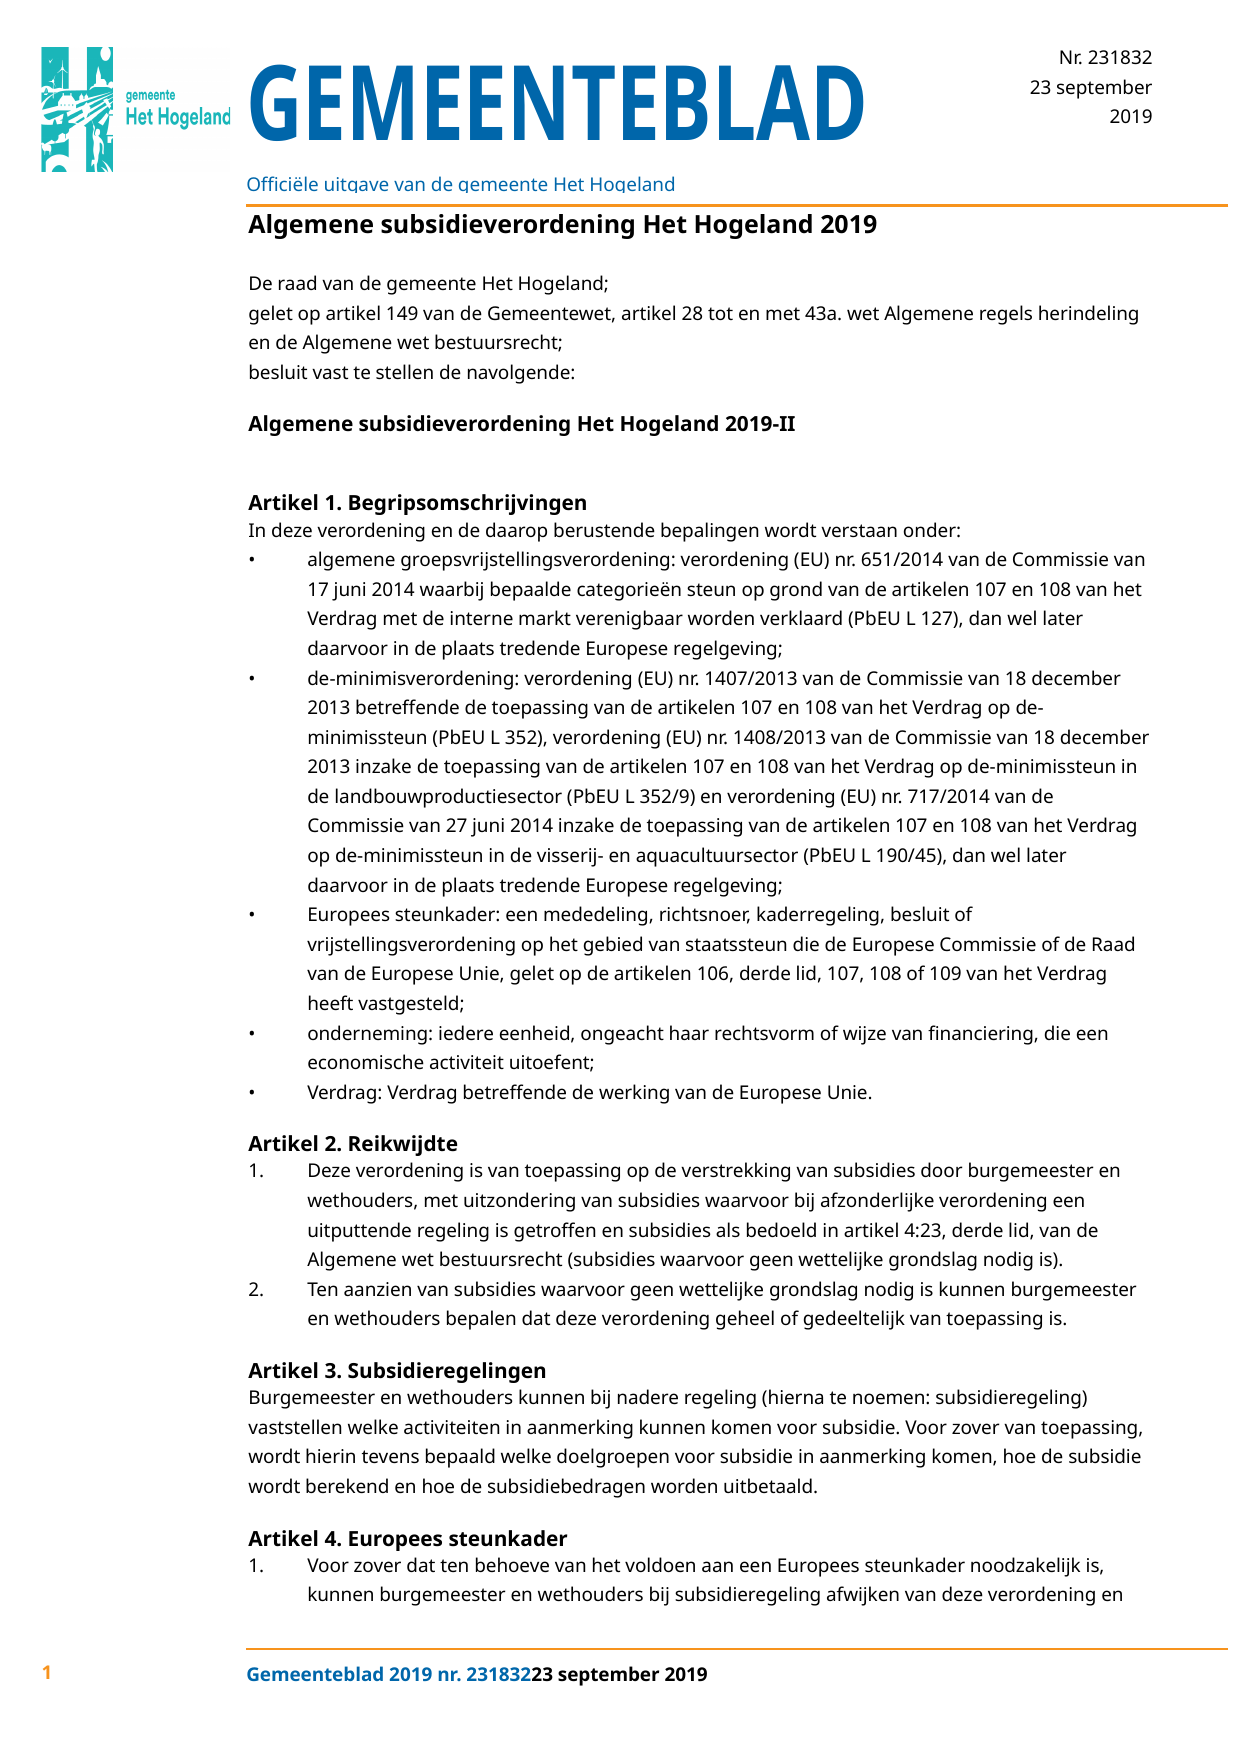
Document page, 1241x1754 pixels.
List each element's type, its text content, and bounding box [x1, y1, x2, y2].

list Deze verordening is van toepassing op de verstrekking van subsidies door burgemeester en wethouders, met uitzondering van subsidies waarvoor bij afzonderlijke verordening een uitputtende regeling is getroffen en subsidies als bedoeld in artikel 4:23, derde lid, van de Algemene wet bestuursrecht (subsidies waarvoor geen wettelijke grondslag nodig is). [248, 1158, 1152, 1272]
list Europees steunkader: een mededeling, richtsnoer, kaderregeling, besluit of vrijstellingsverordening op het gebied van staatssteun die de Europese Commissie of de Raad van de Europese Unie, gelet op de artikelen 106, derde lid, 107, 108 of 109 van het Verdrag heeft vastgesteld; [248, 901, 1152, 1016]
list de-minimisverordening: verordening (EU) nr. 1407/2013 van de Commissie van 18 december 2013 betreffende de toepassing van de artikelen 107 en 108 van het Verdrag op de-minimissteun (PbEU L 352), verordening (EU) nr. 1408/2013 van de Commissie van 18 december 2013 inzake de toepassing van de artikelen 107 en 108 van het Verdrag op de-minimissteun in de landbouwproductiesector (PbEU L 352/9) en verordening (EU) nr. 717/2014 van de Commissie van 27 juni 2014 inzake de toepassing van de artikelen 107 en 108 van het Verdrag op de-minimissteun in de visserij- en aquacultuursector (PbEU L 190/45), dan wel later daarvoor in de plaats tredende Europese regelgeving; [248, 665, 1152, 897]
list Verdrag: Verdrag betreffende de werking van de Europese Unie. [248, 1079, 1152, 1104]
picture [41, 47, 231, 172]
text In deze verordening en de daarop berustende bepalingen wordt verstaan onder: [248, 517, 1152, 542]
text besluit vast te stellen de navolgende: [248, 359, 1152, 385]
text Algemene subsidieverordening Het Hogeland 2019 [248, 207, 1152, 241]
text Artikel 4. Europees steunkader [248, 1524, 1152, 1552]
list Voor zover dat ten behoeve van het voldoen aan een Europees steunkader noodzakelijk is, kunnen burgemeester en wethouders bij subsidieregeling afwijken van deze verordening en [248, 1552, 1152, 1607]
text gelet op artikel 149 van de Gemeentewet, artikel 28 tot en met 43a. wet Algemene regels herindeling en de Algemene wet bestuursrecht; [248, 300, 1152, 355]
text De raad van de gemeente Het Hogeland; [248, 270, 1152, 296]
text Artikel 2. Reikwijdte [248, 1129, 1152, 1158]
text Artikel 1. Begripsomschrijvingen [248, 488, 1152, 517]
text Algemene subsidieverordening Het Hogeland 2019-II [248, 409, 1152, 438]
text Burgemeester en wethouders kunnen bij nadere regeling (hierna te noemen: subsidieregeling) vaststellen welke activiteiten in aanmerking kunnen komen voor subsidie. Voor zover van toepassing, wordt hierin tevens bepaald welke doelgroepen voor subsidie in aanmerking komen, hoe de subsidie wordt berekend en hoe de subsidiebedragen worden uitbetaald. [248, 1384, 1152, 1499]
list Ten aanzien van subsidies waarvoor geen wettelijke grondslag nodig is kunnen burgemeester en wethouders bepalen dat deze verordening geheel of gedeeltelijk van toepassing is. [248, 1276, 1152, 1331]
list onderneming: iedere eenheid, ongeacht haar rechtsvorm of wijze van financiering, die een economische activiteit uitoefent; [248, 1020, 1152, 1075]
text Artikel 3. Subsidieregelingen [248, 1356, 1152, 1384]
list algemene groepsvrijstellingsverordening: verordening (EU) nr. 651/2014 van de Commissie van 17 juni 2014 waarbij bepaalde categorieën steun op grond van de artikelen 107 en 108 van het Verdrag met de interne markt verenigbaar worden verklaard (PbEU L 127), dan wel later daarvoor in de plaats tredende Europese regelgeving; [248, 546, 1152, 661]
